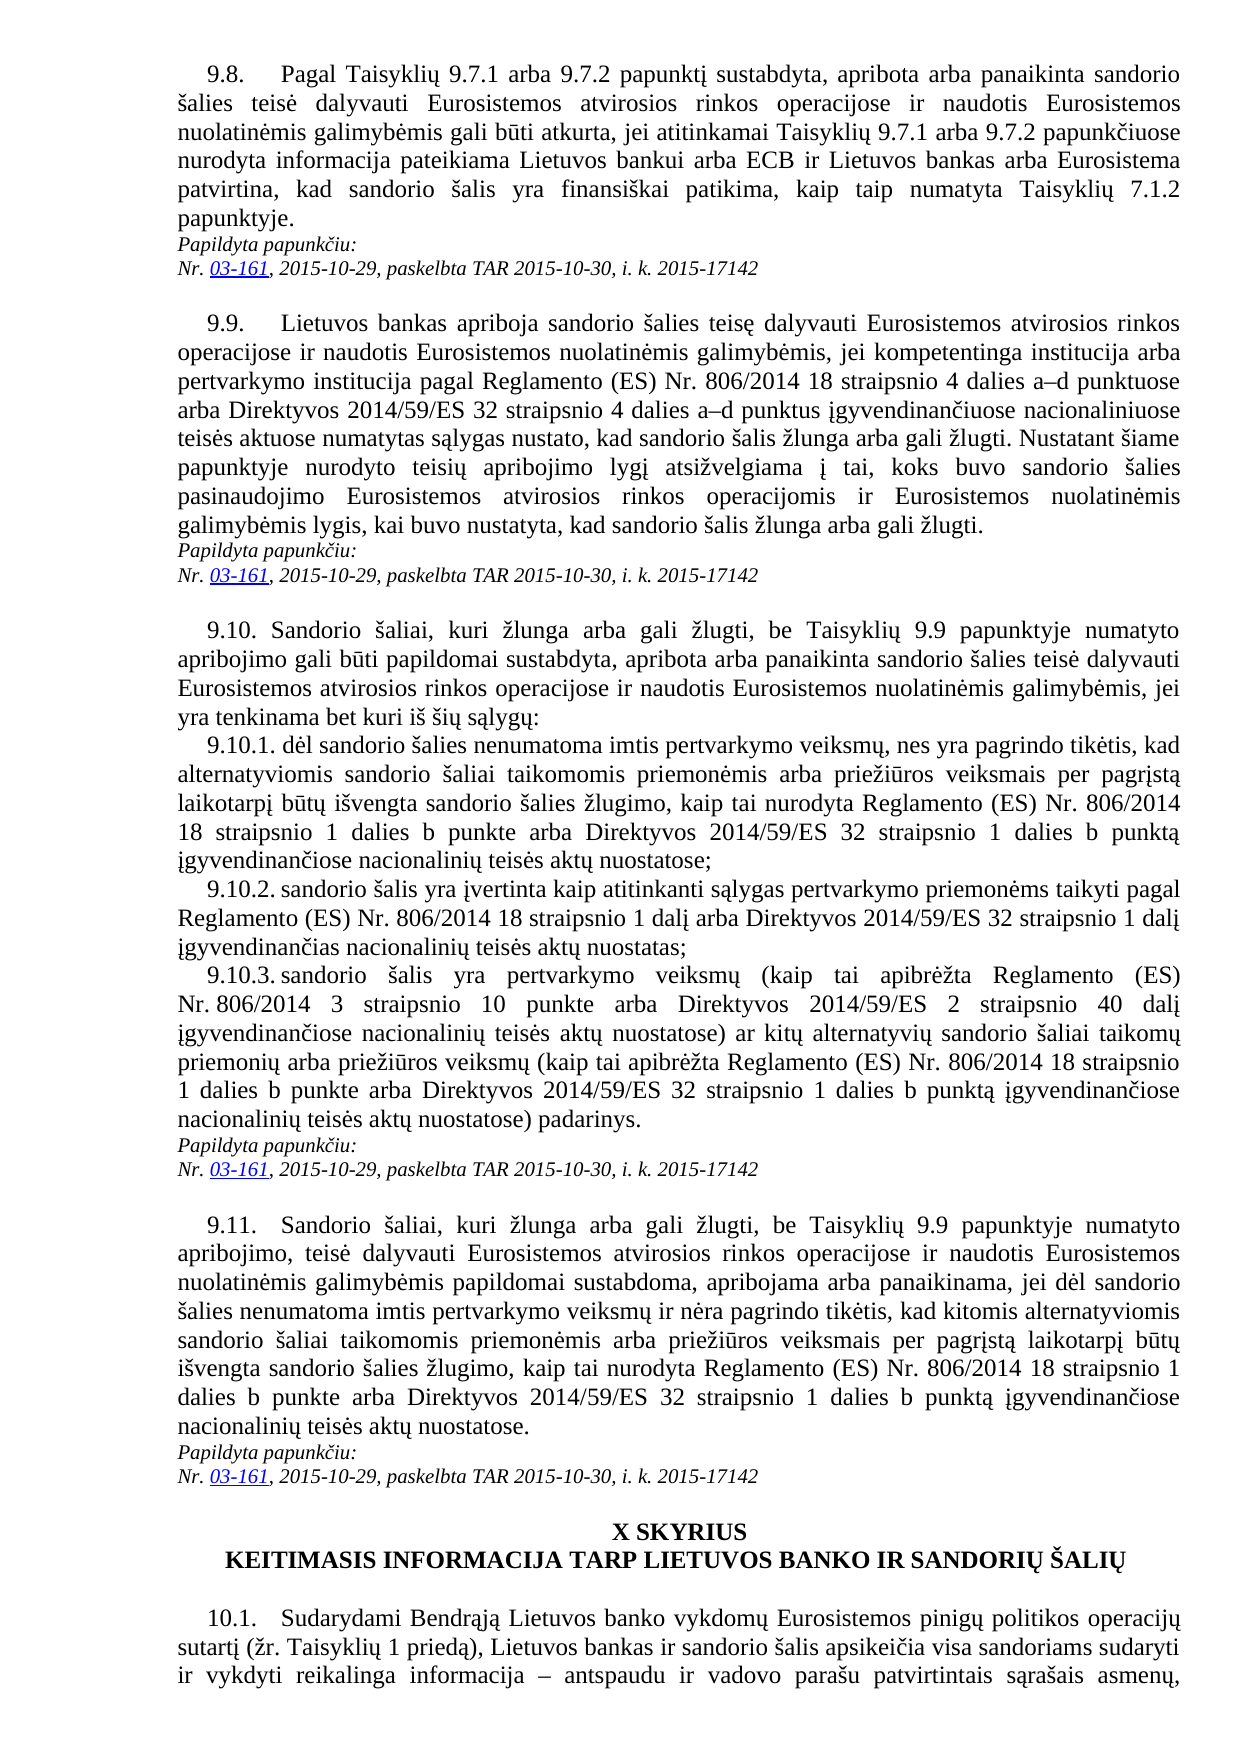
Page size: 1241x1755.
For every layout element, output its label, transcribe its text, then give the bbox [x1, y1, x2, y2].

text 9.8. Pagal Taisyklių 9.7.1 arba 9.7.2 papunktį sustabdyta, apribota arba panaikinta sandorio šalies teisė dalyvauti Eurosistemos atvirosios rinkos operacijose ir naudotis Eurosistemos nuolatinėmis galimybėmis gali būti atkurta, jei atitinkamai Taisyklių 9.7.1 arba 9.7.2 papunkčiuose nurodyta informacija pateikiama Lietuvos bankui arba ECB ir Lietuvos bankas arba Eurosistema patvirtina, kad sandorio šalis yra finansiškai patikima, kaip taip numatyta Taisyklių 7.1.2 papunktyje. [177, 59, 1181, 232]
text 9.10.1. dėl sandorio šalies nenumatoma imtis pertvarkymo veiksmų, nes yra pagrindo tikėtis, kad alternatyviomis sandorio šaliai taikomomis priemonėmis arba priežiūros veiksmais per pagrįstą laikotarpį būtų išvengta sandorio šalies žlugimo, kaip tai nurodyta Reglamento (ES) Nr. 806/2014 18 straipsnio 1 dalies b punkte arba Direktyvos 2014/59/ES 32 straipsnio 1 dalies b punktą įgyvendinančiose nacionalinių teisės aktų nuostatose; [177, 730, 1181, 874]
text Nr. 03-161, 2015-10-29, paskelbta TAR 2015-10-30, i. k. 2015-17142 [177, 562, 1181, 587]
text 9.9. Lietuvos bankas apriboja sandorio šalies teisę dalyvauti Eurosistemos atvirosios rinkos operacijose ir naudotis Eurosistemos nuolatinėmis galimybėmis, jei kompetentinga institucija arba pertvarkymo institucija pagal Reglamento (ES) Nr. 806/2014 18 straipsnio 4 dalies a–d punktuose arba Direktyvos 2014/59/ES 32 straipsnio 4 dalies a–d punktus įgyvendinančiuose nacionaliniuose teisės aktuose numatytas sąlygas nustato, kad sandorio šalis žlunga arba gali žlugti. Nustatant šiame papunktyje nurodyto teisių apribojimo lygį atsižvelgiama į tai, koks buvo sandorio šalies pasinaudojimo Eurosistemos atvirosios rinkos operacijomis ir Eurosistemos nuolatinėmis galimybėmis lygis, kai buvo nustatyta, kad sandorio šalis žlunga arba gali žlugti. [177, 308, 1181, 538]
text X SKYRIUS [177, 1517, 1181, 1545]
text 9.11. Sandorio šaliai, kuri žlunga arba gali žlugti, be Taisyklių 9.9 papunktyje numatyto apribojimo, teisė dalyvauti Eurosistemos atvirosios rinkos operacijose ir naudotis Eurosistemos nuolatinėmis galimybėmis papildomai sustabdoma, apribojama arba panaikinama, jei dėl sandorio šalies nenumatoma imtis pertvarkymo veiksmų ir nėra pagrindo tikėtis, kad kitomis alternatyviomis sandorio šaliai taikomomis priemonėmis arba priežiūros veiksmais per pagrįstą laikotarpį būtų išvengta sandorio šalies žlugimo, kaip tai nurodyta Reglamento (ES) Nr. 806/2014 18 straipsnio 1 dalies b punkte arba Direktyvos 2014/59/ES 32 straipsnio 1 dalies b punktą įgyvendinančiose nacionalinių teisės aktų nuostatose. [177, 1210, 1181, 1440]
text Nr. 03-161, 2015-10-29, paskelbta TAR 2015-10-30, i. k. 2015-17142 [177, 1157, 1181, 1181]
text 9.10. Sandorio šaliai, kuri žlunga arba gali žlugti, be Taisyklių 9.9 papunktyje numatyto apribojimo gali būti papildomai sustabdyta, apribota arba panaikinta sandorio šalies teisė dalyvauti Eurosistemos atvirosios rinkos operacijose ir naudotis Eurosistemos nuolatinėmis galimybėmis, jei yra tenkinama bet kuri iš šių sąlygų: [177, 615, 1181, 730]
text Papildyta papunkčiu: [177, 1440, 1181, 1464]
text Papildyta papunkčiu: [177, 1133, 1181, 1157]
text Papildyta papunkčiu: [177, 232, 1181, 256]
text Nr. 03-161, 2015-10-29, paskelbta TAR 2015-10-30, i. k. 2015-17142 [177, 256, 1181, 280]
text 10.1. Sudarydami Bendrąją Lietuvos banko vykdomų Eurosistemos pinigų politikos operacijų sutartį (žr. Taisyklių 1 priedą), Lietuvos bankas ir sandorio šalis apsikeičia visa sandoriams sudaryti ir vykdyti reikalinga informacija – antspaudu ir vadovo parašu patvirtintais sąrašais asmenų, [177, 1603, 1181, 1689]
text 9.10.3. sandorio šalis yra pertvarkymo veiksmų (kaip tai apibrėžta Reglamento (ES) Nr. 806/2014 3 straipsnio 10 punkte arba Direktyvos 2014/59/ES 2 straipsnio 40 dalį įgyvendinančiose nacionalinių teisės aktų nuostatose) ar kitų alternatyvių sandorio šaliai taikomų priemonių arba priežiūros veiksmų (kaip tai apibrėžta Reglamento (ES) Nr. 806/2014 18 straipsnio 1 dalies b punkte arba Direktyvos 2014/59/ES 32 straipsnio 1 dalies b punktą įgyvendinančiose nacionalinių teisės aktų nuostatose) padarinys. [177, 960, 1181, 1133]
text KEITIMASIS INFORMACIJA TARP LIETUVOS BANKO IR SANDORIŲ ŠALIŲ [177, 1545, 1181, 1574]
text Nr. 03-161, 2015-10-29, paskelbta TAR 2015-10-30, i. k. 2015-17142 [177, 1464, 1181, 1488]
text 9.10.2. sandorio šalis yra įvertinta kaip atitinkanti sąlygas pertvarkymo priemonėms taikyti pagal Reglamento (ES) Nr. 806/2014 18 straipsnio 1 dalį arba Direktyvos 2014/59/ES 32 straipsnio 1 dalį įgyvendinančias nacionalinių teisės aktų nuostatas; [177, 874, 1181, 960]
text Papildyta papunkčiu: [177, 538, 1181, 562]
